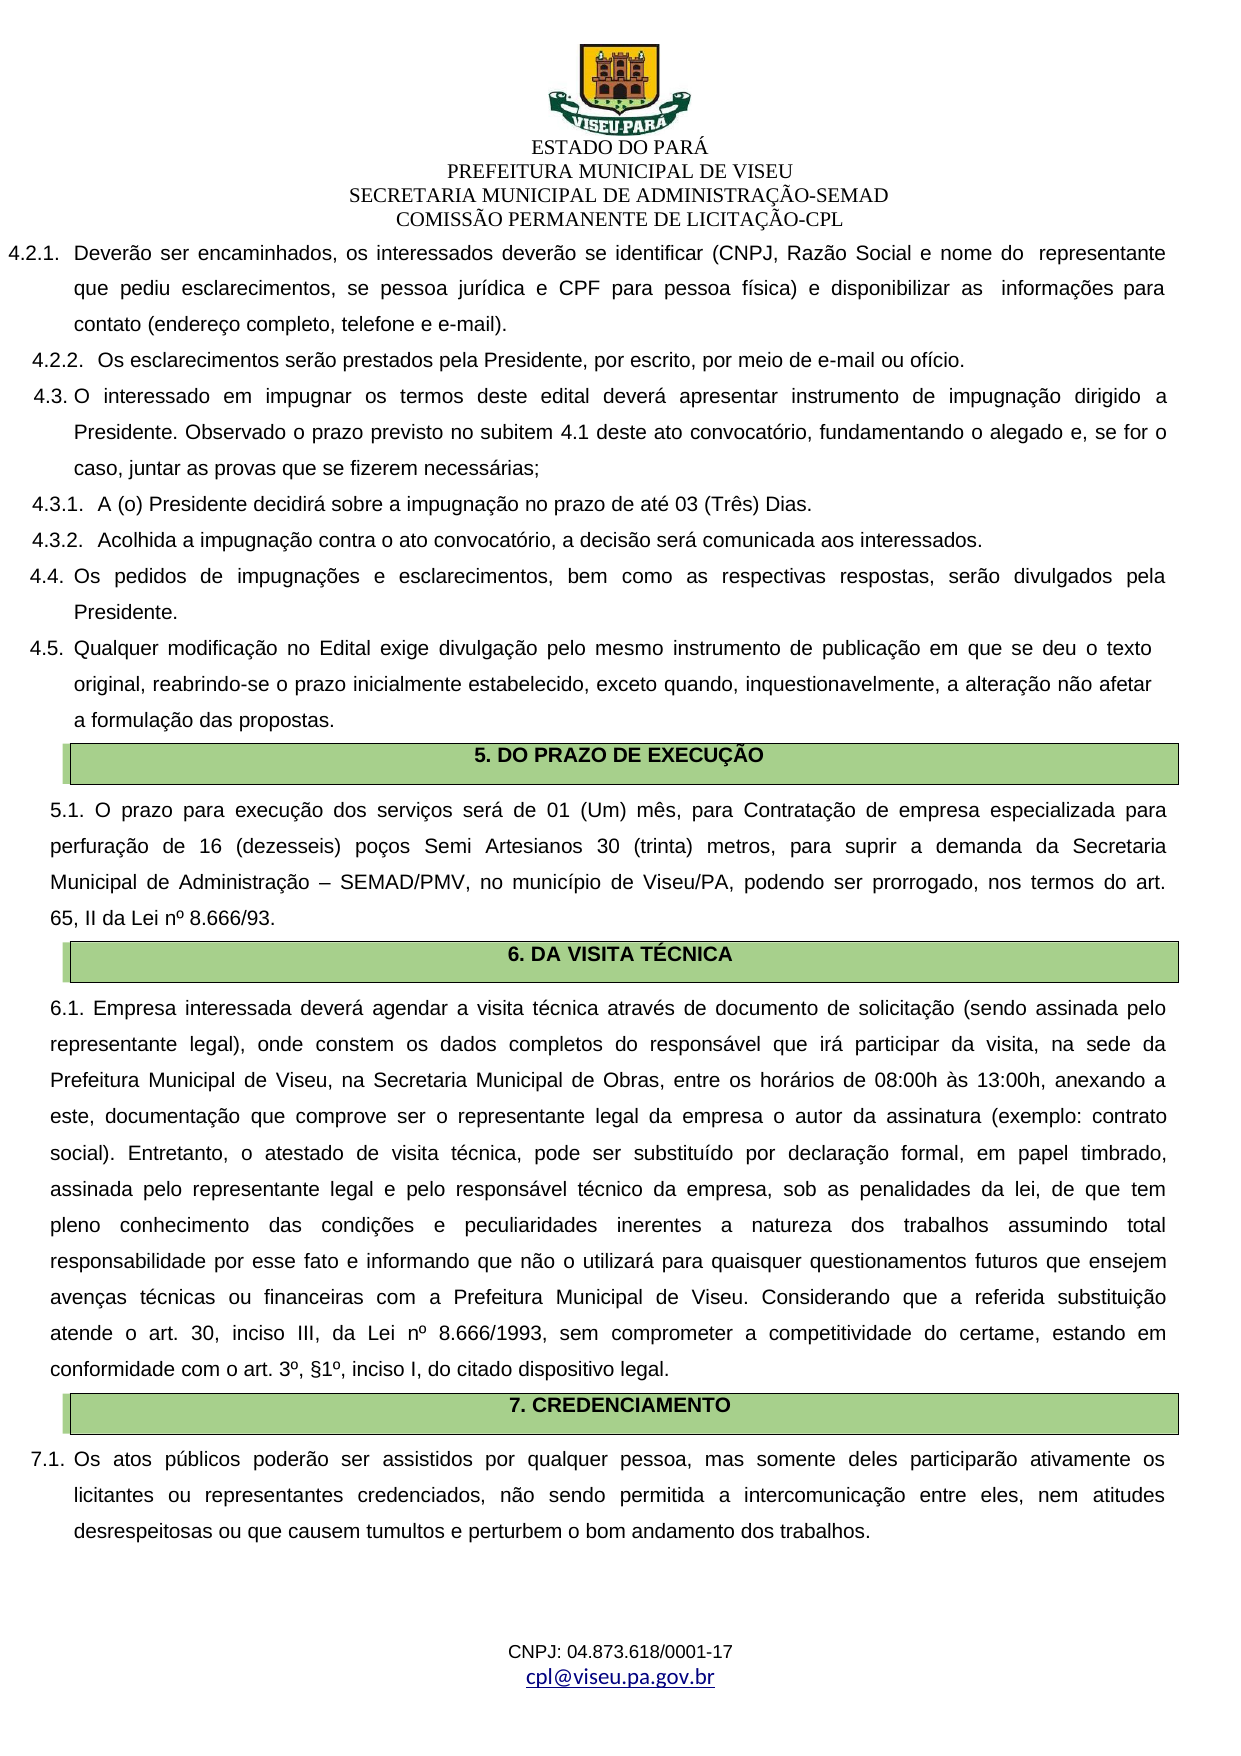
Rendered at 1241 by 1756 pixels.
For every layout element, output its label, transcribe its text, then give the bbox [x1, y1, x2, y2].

list Os atos públicos poderão ser assistidos por qualquer pessoa, mas somente deles participarão ativamente os licitantes ou representantes credenciados, não sendo permitida a intercomunicação entre eles, nem atitudes desrespeitosas ou que causem tumultos e perturbem o bom andamento dos trabalhos. [50, 1447, 1166, 1543]
list Deverão ser encaminhados, os interessados deverão se identificar (CNPJ, Razão Social e nome do representante que pediu esclarecimentos, se pessoa jurídica e CPF para pessoa física) e disponibilizar as informações para contato (endereço completo, telefone e e-mail). [50, 240, 1166, 336]
list Os pedidos de impugnações e esclarecimentos, bem como as respectivas respostas, serão divulgados pela Presidente. [50, 563, 1166, 624]
list Acolhida a impugnação contra o ato convocatório, a decisão será comunicada aos interessados. [74, 528, 1191, 552]
list O interessado em impugnar os termos deste edital deverá apresentar instrumento de impugnação dirigido a Presidente. Observado o prazo previsto no subitem 4.1 deste ato convocatório, fundamentando o alegado e, se for o caso, juntar as provas que se fizerem necessárias; [50, 384, 1167, 480]
text 5.1. O prazo para execução dos serviços será de 01 (Um) mês, para Contratação de empresa especializada para perfuração de 16 (dezesseis) poços Semi Artesianos 30 (trinta) metros, para suprir a demanda da Secretaria Municipal de Administração – SEMAD/PMV, no município de Viseu/PA, podendo ser prorrogado, nos termos do art. 65, II da Lei nº 8.666/93. [50, 797, 1167, 930]
list A (o) Presidente decidirá sobre a impugnação no prazo de até 03 (Três) Dias. [74, 492, 1191, 516]
text 6.1. Empresa interessada deverá agendar a visita técnica através de documento de solicitação (sendo assinada pelo representante legal), onde constem os dados completos do responsável que irá participar da visita, na sede da Prefeitura Municipal de Viseu, na Secretaria Municipal de Obras, entre os horários de 08:00h às 13:00h, anexando a este, documentação que comprove ser o representante legal da empresa o autor da assinatura (exemplo: contrato social). Entretanto, o atestado de visita técnica, pode ser substituído por declaração formal, em papel timbrado, assinada pelo representante legal e pelo responsável técnico da empresa, sob as penalidades da lei, de que tem pleno conhecimento das condições e peculiaridades inerentes a natureza dos trabalhos assumindo total responsabilidade por esse fato e informando que não o utilizará para quaisquer questionamentos futuros que ensejem avenças técnicas ou financeiras com a Prefeitura Municipal de Viseu. Considerando que a referida substituição atende o art. 30, inciso III, da Lei nº 8.666/1993, sem comprometer a competitividade do certame, estando em conformidade com o art. 3º, §1º, inciso I, do citado dispositivo legal. [50, 996, 1167, 1381]
list Qualquer modificação no Edital exige divulgação pelo mesmo instrumento de publicação em que se deu o texto original, reabrindo-se o prazo inicialmente estabelecido, exceto quando, inquestionavelmente, a alteração não afetar a formulação das propostas. [50, 636, 1152, 732]
list Os esclarecimentos serão prestados pela Presidente, por escrito, por meio de e-mail ou ofício. [74, 348, 1191, 372]
